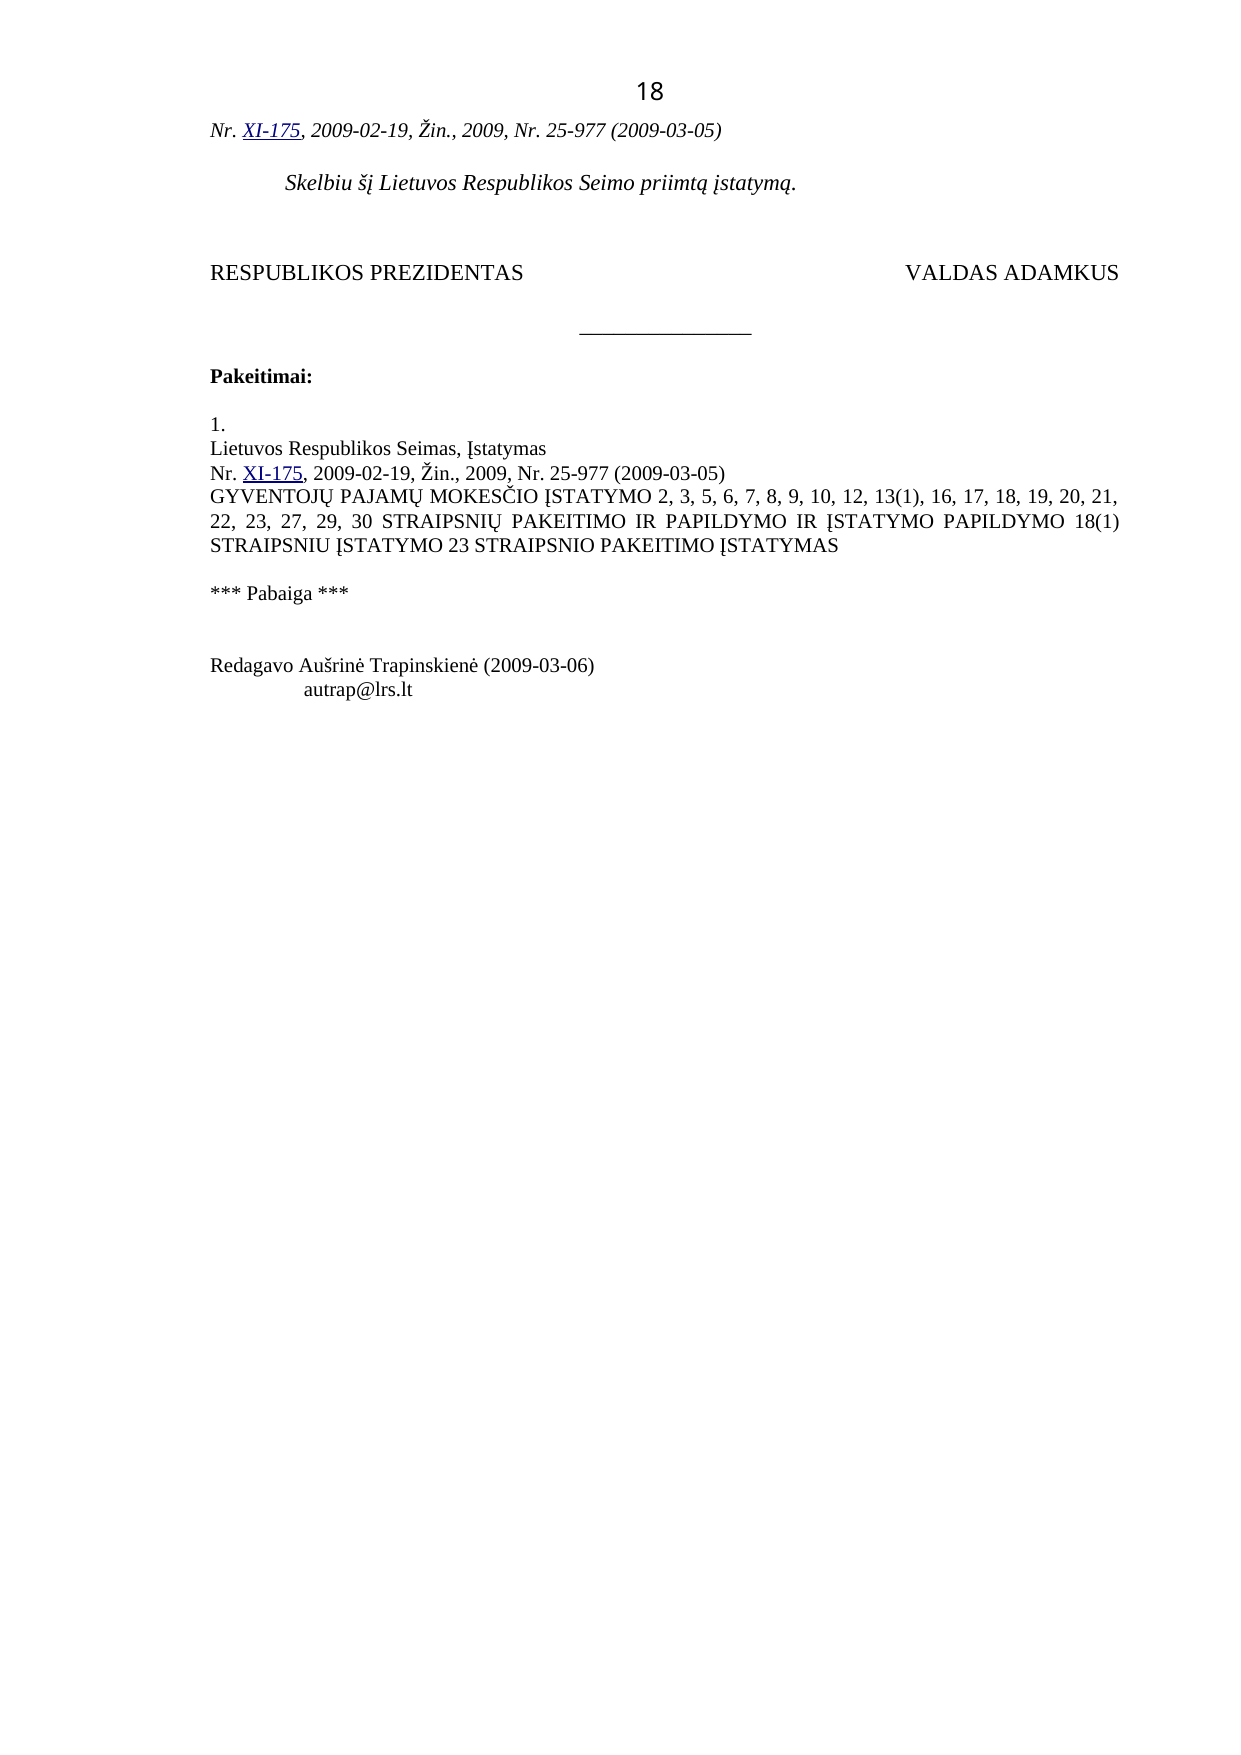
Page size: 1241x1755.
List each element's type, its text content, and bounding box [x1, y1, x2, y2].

text Redagavo Aušrinė Trapinskienė (2009-03-06) [210, 653, 1120, 677]
text autrap@lrs.lt [210, 677, 1120, 701]
text Lietuvos Respublikos Seimas, Įstatymas [210, 436, 1120, 460]
text _______________ [210, 311, 1120, 338]
text 1. [210, 412, 1120, 436]
text *** Pabaiga *** [210, 581, 1120, 605]
text Pakeitimai: [210, 364, 1120, 388]
text RESPUBLIKOS PREZIDENTAS VALDAS ADAMKUS [210, 259, 1120, 285]
text Skelbiu šį Lietuvos Respublikos Seimo priimtą įstatymą. [210, 168, 1120, 195]
text Nr. XI-175, 2009-02-19, Žin., 2009, Nr. 25-977 (2009-03-05) [210, 118, 1120, 142]
text GYVENTOJŲ PAJAMŲ MOKESČIO ĮSTATYMO 2, 3, 5, 6, 7, 8, 9, 10, 12, 13(1), 16, 17, 18, 19, 20, 21, 22, 23, 27, 29, 30 STRAIPSNIŲ PAKEITIMO IR PAPILDYMO IR ĮSTATYMO PAPILDYMO 18(1) STRAIPSNIU ĮSTATYMO 23 STRAIPSNIO PAKEITIMO ĮSTATYMAS [210, 484, 1120, 557]
text Nr. XI-175, 2009-02-19, Žin., 2009, Nr. 25-977 (2009-03-05) [210, 460, 1120, 484]
